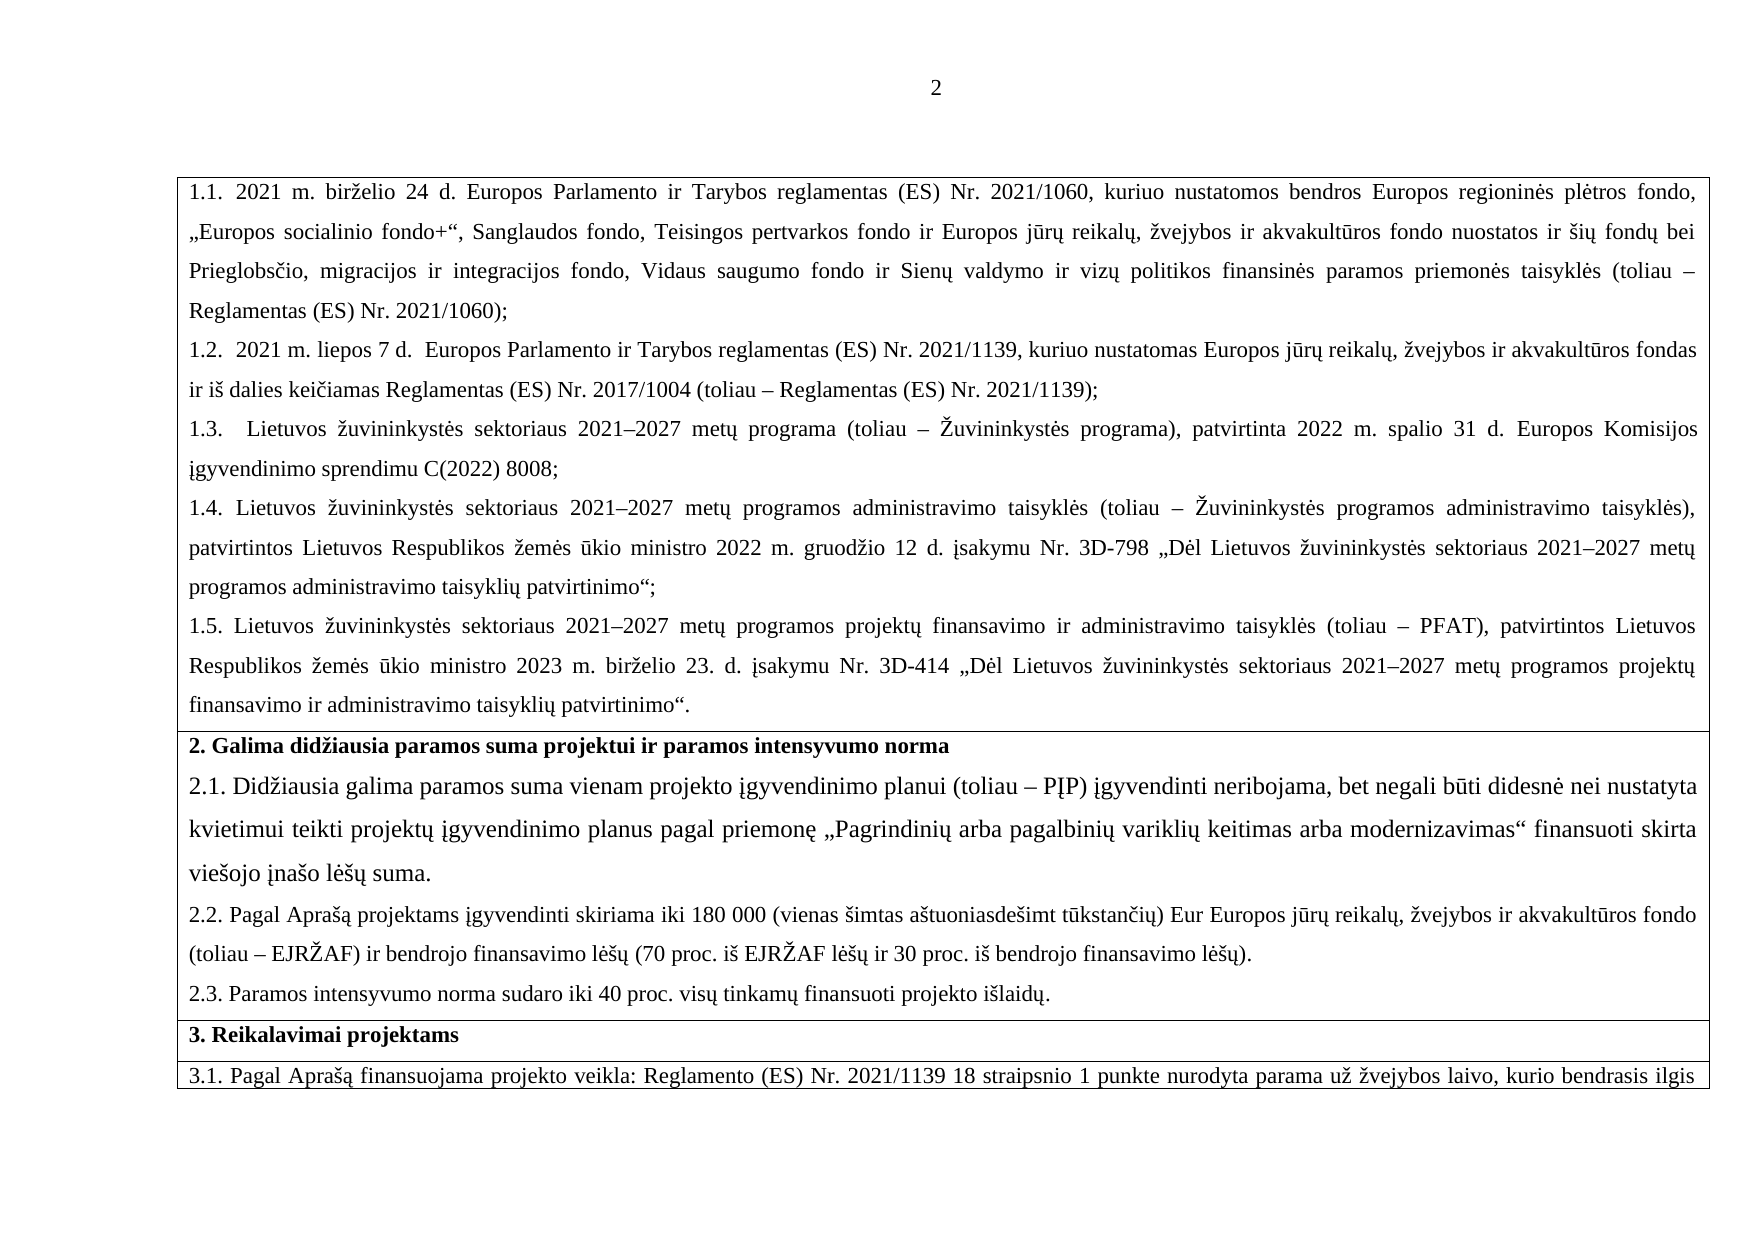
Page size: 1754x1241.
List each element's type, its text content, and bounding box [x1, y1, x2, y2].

table_cell 3.1. Pagal Aprašą finansuojama projekto veikla: Reglamento (ES) Nr. 2021/1139 18 straipsnio 1 punkte nurodyta parama už žvejybos laivo, kurio bendrasis ilgis [178, 1062, 1709, 1088]
table_cell 1.1. 2021 m. birželio 24 d. Europos Parlamento ir Tarybos reglamentas (ES) Nr. 2021/1060, kuriuo nustatomos bendros Europos regioninės plėtros fondo, „Europos socialinio fondo+“, Sanglaudos fondo, Teisingos pertvarkos fondo ir Europos jūrų reikalų, žvejybos ir akvakultūros fondo nuostatos ir šių fondų bei Prieglobsčio, migracijos ir integracijos fondo, Vidaus saugumo fondo ir Sienų valdymo ir vizų politikos finansinės paramos priemonės taisyklės (toliau – Reglamentas (ES) Nr. 2021/1060); 1.2. 2021 m. liepos 7 d. Europos Parlamento ir Tarybos reglamentas (ES) Nr. 2021/1139, kuriuo nustatomas Europos jūrų reikalų, žvejybos ir akvakultūros fondas ir iš dalies keičiamas Reglamentas (ES) Nr. 2017/1004 (toliau – Reglamentas (ES) Nr. 2021/1139); 1.3. Lietuvos žuvininkystės sektoriaus 2021–2027 metų programa (toliau – Žuvininkystės programa), patvirtinta 2022 m. spalio 31 d. Europos Komisijos įgyvendinimo sprendimu C(2022) 8008; 1.4. Lietuvos žuvininkystės sektoriaus 2021–2027 metų programos administravimo taisyklės (toliau – Žuvininkystės programos administravimo taisyklės), patvirtintos Lietuvos Respublikos žemės ūkio ministro 2022 m. gruodžio 12 d. įsakymu Nr. 3D-798 „Dėl Lietuvos žuvininkystės sektoriaus 2021–2027 metų programos administravimo taisyklių patvirtinimo“; 1.5. Lietuvos žuvininkystės sektoriaus 2021–2027 metų programos projektų finansavimo ir administravimo taisyklės (toliau – PFAT), patvirtintos Lietuvos Respublikos žemės ūkio ministro 2023 m. birželio 23. d. įsakymu Nr. 3D-414 „Dėl Lietuvos žuvininkystės sektoriaus 2021–2027 metų programos projektų finansavimo ir administravimo taisyklių patvirtinimo“. [178, 178, 1709, 731]
table_cell 3. Reikalavimai projektams [178, 1021, 1709, 1061]
table_cell 2. Galima didžiausia paramos suma projektui ir paramos intensyvumo norma 2.1. Didžiausia galima paramos suma vienam projekto įgyvendinimo planui (toliau – PĮP) įgyvendinti neribojama, bet negali būti didesnė nei nustatyta kvietimui teikti projektų įgyvendinimo planus pagal priemonę „Pagrindinių arba pagalbinių variklių keitimas arba modernizavimas“ finansuoti skirta viešojo įnašo lėšų suma. 2.2. Pagal Aprašą projektams įgyvendinti skiriama iki 180 000 (vienas šimtas aštuoniasdešimt tūkstančių) Eur Europos jūrų reikalų, žvejybos ir akvakultūros fondo (toliau – EJRŽAF) ir bendrojo finansavimo lėšų (70 proc. iš EJRŽAF lėšų ir 30 proc. iš bendrojo finansavimo lėšų). 2.3. Paramos intensyvumo norma sudaro iki 40 proc. visų tinkamų finansuoti projekto išlaidų. [178, 732, 1709, 1020]
